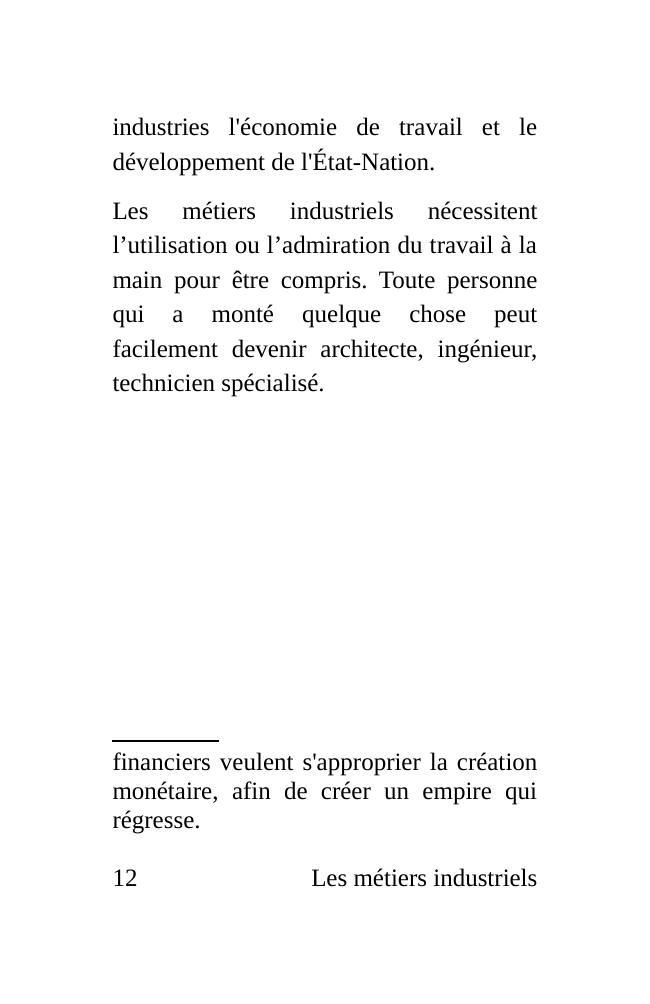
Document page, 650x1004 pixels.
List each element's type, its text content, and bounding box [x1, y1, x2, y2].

text Les métiers industriels permettent l'économie de travail, tout en faisant vivre la population. Autrement dit, tout pays doit militer pour ses industries. Seule la monnaie publique permet aux industries l'économie de travail et le développement de l'État-Nation. [112, 112, 537, 175]
text financiers veulent s'approprier la création monétaire, afin de créer un empire qui régresse. [112, 747, 537, 833]
text Les métiers industriels nécessitent l’utilisation ou l’admiration du travail à la main pour être compris. Toute personne qui a monté quelque chose peut facilement devenir architecte, ingénieur, technicien spécialisé. [112, 196, 537, 397]
